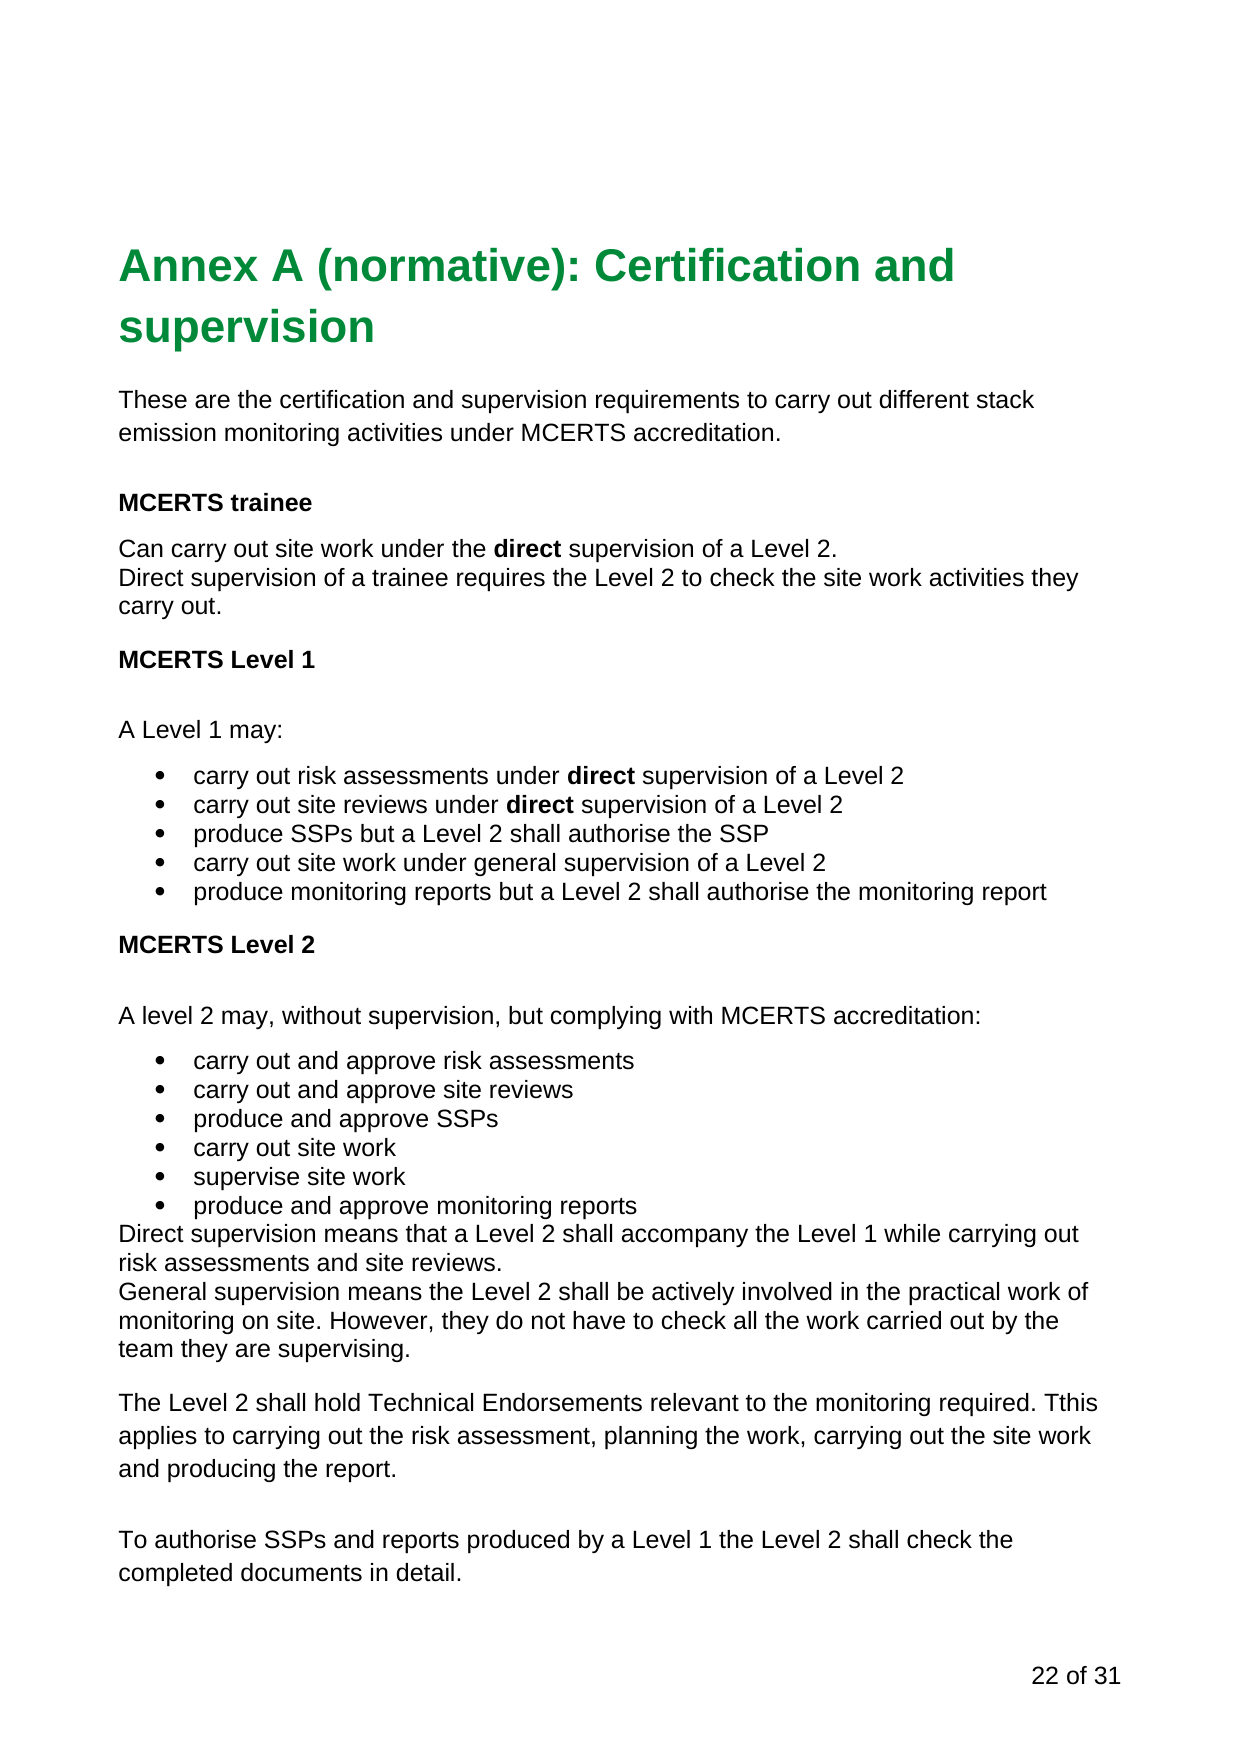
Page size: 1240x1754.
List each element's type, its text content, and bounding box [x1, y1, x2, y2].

text MCERTS Level 1 [118, 645, 1121, 674]
text Can carry out site work under the direct supervision of a Level 2. [118, 534, 1121, 562]
text Direct supervision of a trainee requires the Level 2 to check the site work activities they carry out. [118, 562, 1121, 620]
list carry out and approve risk assessments [156, 1046, 1121, 1075]
text MCERTS Level 2 [118, 930, 1121, 959]
text A level 2 may, without supervision, but complying with MCERTS accreditation: [118, 1001, 1121, 1029]
text To authorise SSPs and reports produced by a Level 1 the Level 2 shall check the completed documents in detail. [118, 1525, 1121, 1587]
text MCERTS trainee [118, 488, 1121, 517]
list produce and approve monitoring reports [156, 1191, 1121, 1219]
list carry out site work [156, 1133, 1121, 1162]
text General supervision means the Level 2 shall be actively involved in the practical work of monitoring on site. However, they do not have to check all the work carried out by the team they are supervising. [118, 1277, 1121, 1363]
list produce SSPs but a Level 2 shall authorise the SSP [156, 819, 1121, 848]
list carry out site work under general supervision of a Level 2 [156, 848, 1121, 876]
text The Level 2 shall hold Technical Endorsements relevant to the monitoring required. Tthis applies to carrying out the risk assessment, planning the work, carrying out the site work and producing the report. [118, 1388, 1121, 1483]
subtitle Annex A (normative): Certification and supervision [118, 239, 1121, 352]
list carry out site reviews under direct supervision of a Level 2 [156, 790, 1121, 819]
text Direct supervision means that a Level 2 shall accompany the Level 1 while carrying out risk assessments and site reviews. [118, 1219, 1121, 1277]
text These are the certification and supervision requirements to carry out different stack emission monitoring activities under MCERTS accreditation. [118, 385, 1121, 446]
text A Level 1 may: [118, 716, 1121, 744]
list produce monitoring reports but a Level 2 shall authorise the monitoring report [156, 876, 1121, 905]
list carry out risk assessments under direct supervision of a Level 2 [156, 761, 1121, 790]
list carry out and approve site reviews [156, 1075, 1121, 1104]
list supervise site work [156, 1162, 1121, 1191]
list produce and approve SSPs [156, 1104, 1121, 1133]
